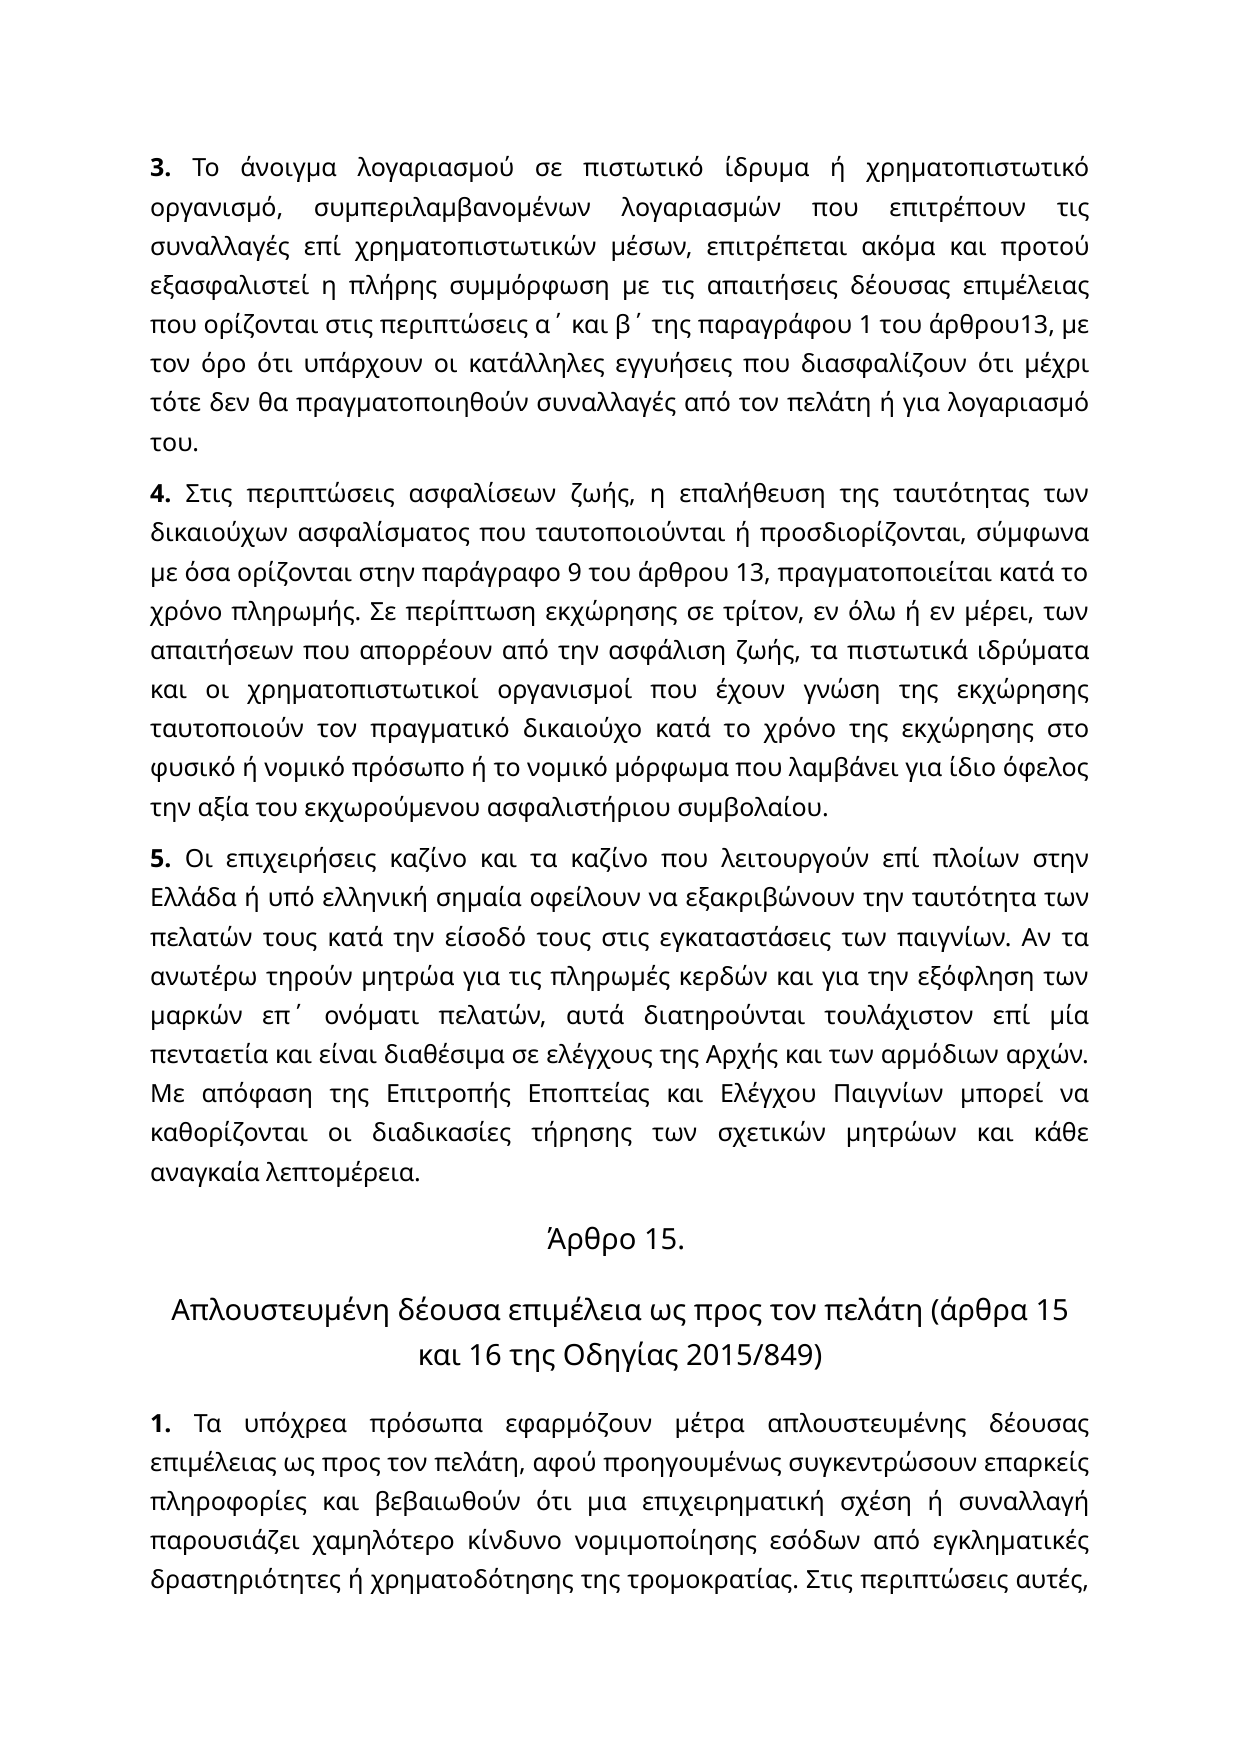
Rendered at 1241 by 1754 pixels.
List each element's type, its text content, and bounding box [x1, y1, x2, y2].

text 5. Οι επιχειρήσεις καζίνο και τα καζίνο που λειτουργούν επί πλοίων στην Ελλάδα ή υπό ελληνική σημαία οφείλουν να εξακριβώνουν την ταυτότητα των πελατών τους κατά την είσοδό τους στις εγκαταστάσεις των παιγνίων. Αν τα ανωτέρω τηρούν μητρώα για τις πληρωμές κερδών και για την εξόφληση των μαρκών επ΄ ονόματι πελατών, αυτά διατηρούνται τουλάχιστον επί μία πενταετία και είναι διαθέσιμα σε ελέγχους της Αρχής και των αρμόδιων αρχών. Με απόφαση της Επιτροπής Εποπτείας και Ελέγχου Παιγνίων μπορεί να καθορίζονται οι διαδικασίες τήρησης των σχετικών μητρώων και κάθε αναγκαία λεπτομέρεια. [150, 841, 1090, 1188]
text 3. Το άνοιγμα λογαριασμού σε πιστωτικό ίδρυμα ή χρηματοπιστωτικό οργανισμό, συμπεριλαμβανομένων λογαριασμών που επιτρέπουν τις συναλλαγές επί χρηματοπιστωτικών μέσων, επιτρέπεται ακόμα και προτού εξασφαλιστεί η πλήρης συμμόρφωση με τις απαιτήσεις δέουσας επιμέλειας που ορίζονται στις περιπτώσεις α΄ και β΄ της παραγράφου 1 του άρθρου13, με τον όρο ότι υπάρχουν οι κατάλληλες εγγυήσεις που διασφαλίζουν ότι μέχρι τότε δεν θα πραγματοποιηθούν συναλλαγές από τον πελάτη ή για λογαριασμό του. [150, 150, 1090, 458]
subtitle Άρθρο 15. [150, 1218, 1090, 1258]
subtitle Απλουστευμένη δέουσα επιμέλεια ως προς τον πελάτη (άρθρα 15 και 16 της Οδηγίας 2015/849) [150, 1289, 1090, 1374]
text 4. Στις περιπτώσεις ασφαλίσεων ζωής, η επαλήθευση της ταυτότητας των δικαιούχων ασφαλίσματος που ταυτοποιούνται ή προσδιορίζονται, σύμφωνα με όσα ορίζονται στην παράγραφο 9 του άρθρου 13, πραγματοποιείται κατά το χρόνο πληρωμής. Σε περίπτωση εκχώρησης σε τρίτον, εν όλω ή εν μέρει, των απαιτήσεων που απορρέουν από την ασφάλιση ζωής, τα πιστωτικά ιδρύματα και οι χρηματοπιστωτικοί οργανισμοί που έχουν γνώση της εκχώρησης ταυτοποιούν τον πραγματικό δικαιούχο κατά το χρόνο της εκχώρησης στο φυσικό ή νομικό πρόσωπο ή το νομικό μόρφωμα που λαμβάνει για ίδιο όφελος την αξία του εκχωρούμενου ασφαλιστήριου συμβολαίου. [150, 476, 1090, 823]
text 1. Τα υπόχρεα πρόσωπα εφαρμόζουν μέτρα απλουστευμένης δέουσας επιμέλειας ως προς τον πελάτη, αφού προηγουμένως συγκεντρώσουν επαρκείς πληροφορίες και βεβαιωθούν ότι μια επιχειρηματική σχέση ή συναλλαγή παρουσιάζει χαμηλότερο κίνδυνο νομιμοποίησης εσόδων από εγκληματικές δραστηριότητες ή χρηματοδότησης της τρομοκρατίας. Στις περιπτώσεις αυτές, [150, 1405, 1090, 1596]
